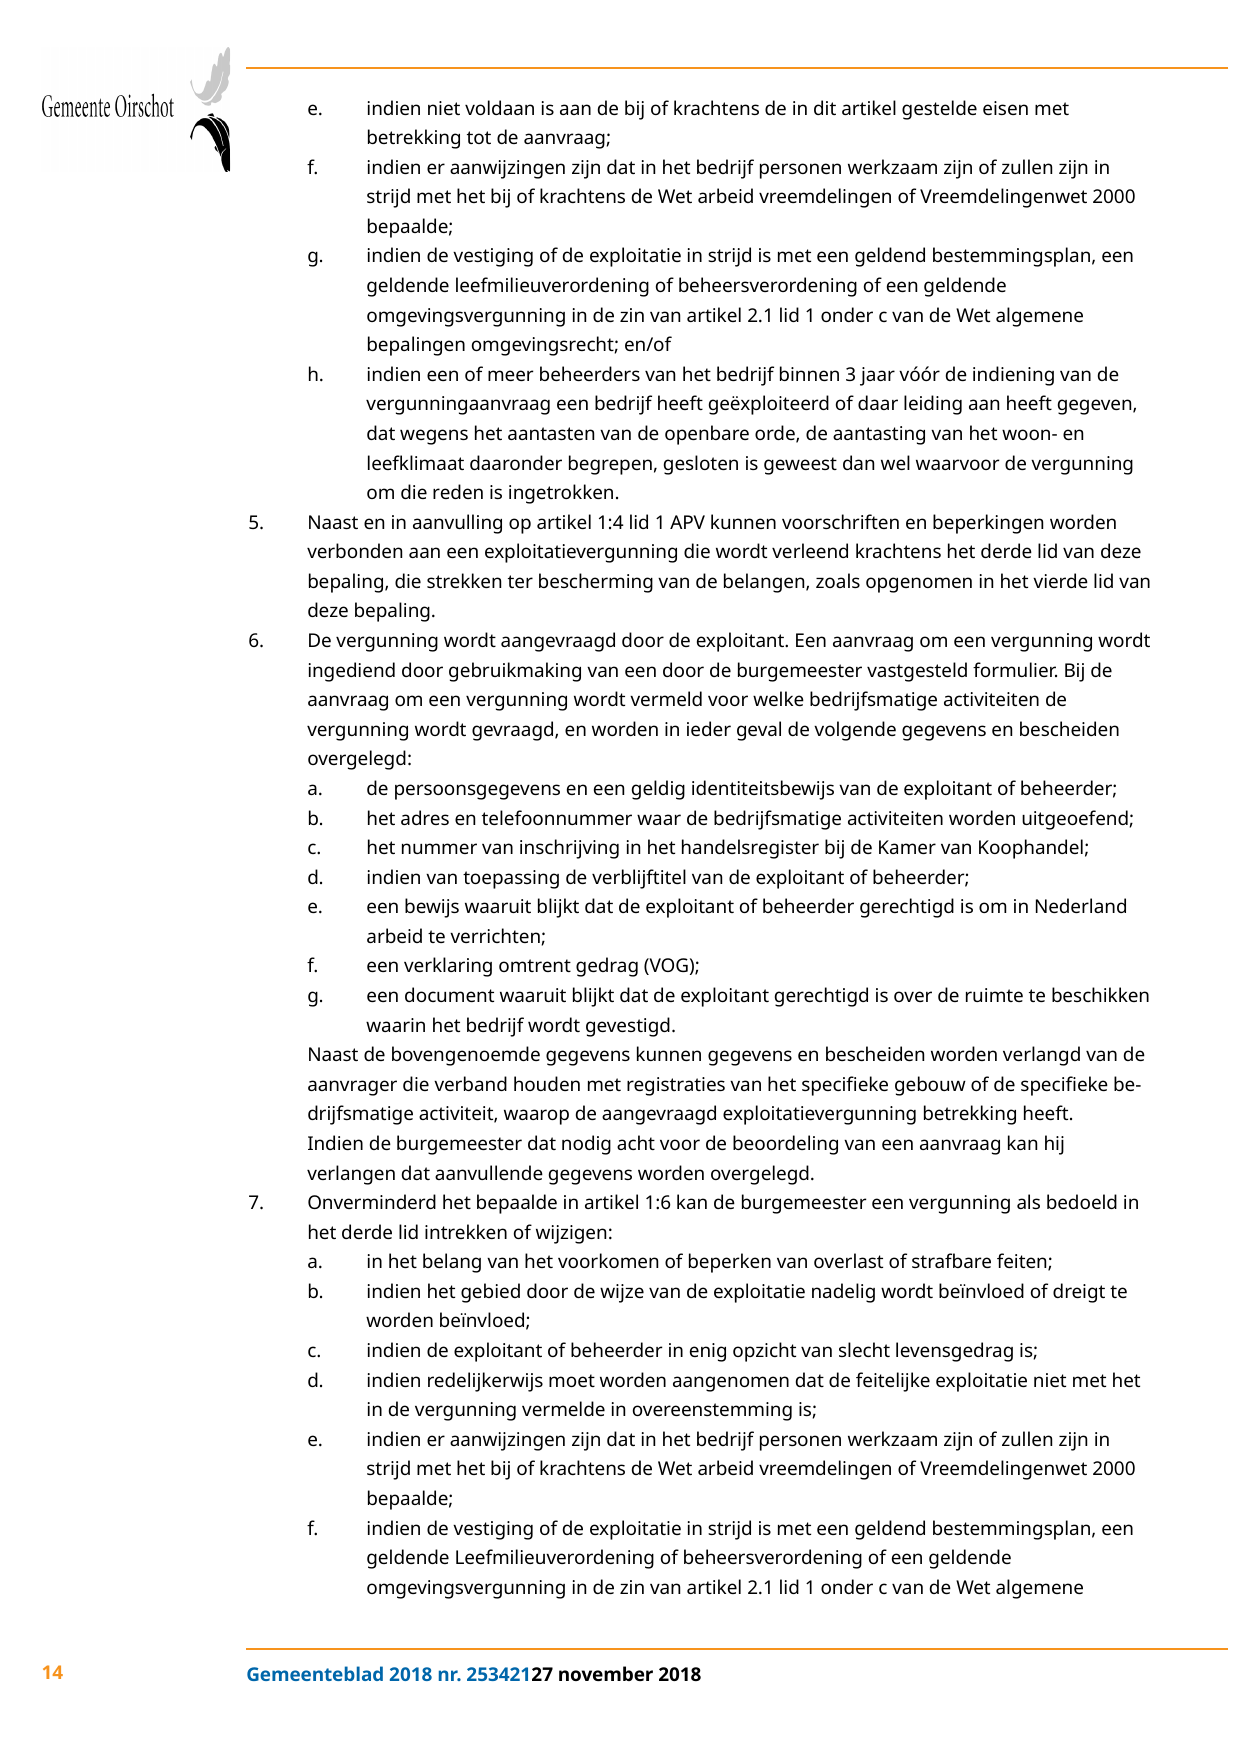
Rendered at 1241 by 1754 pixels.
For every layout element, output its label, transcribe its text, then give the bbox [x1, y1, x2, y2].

list Indien de burgemeester dat nodig acht voor de beoordeling van een aanvraag kan hij verlangen dat aanvullende gegevens worden overgelegd. [248, 1130, 1152, 1186]
list indien niet voldaan is aan de bij of krachtens de in dit artikel gestelde eisen met betrekking tot de aanvraag; [307, 95, 1152, 150]
list het nummer van inschrijving in het handelsregister bij de Kamer van Koophandel; [307, 834, 1152, 860]
list een document waaruit blijkt dat de exploitant gerechtigd is over de ruimte te beschikken waarin het bedrijf wordt gevestigd. [307, 982, 1152, 1038]
list Naast en in aanvulling op artikel 1:4 lid 1 APV kunnen voorschriften en beperkingen worden verbonden aan een exploitatievergunning die wordt verleend krachtens het derde lid van deze bepaling, die strekken ter bescherming van de belangen, zoals opgenomen in het vierde lid van deze bepaling. [248, 509, 1152, 623]
list de persoonsgegevens en een geldig identiteitsbewijs van de exploitant of beheerder; [307, 775, 1152, 801]
list indien de vestiging of de exploitatie in strijd is met een geldend bestemmingsplan, een geldende Leefmilieuverordening of beheersverordening of een geldende omgevingsvergunning in de zin van artikel 2.1 lid 1 onder c van de Wet algemene [307, 1515, 1152, 1600]
list indien de vestiging of de exploitatie in strijd is met een geldend bestemmingsplan, een geldende leefmilieuverordening of beheersverordening of een geldende omgevingsvergunning in de zin van artikel 2.1 lid 1 onder c van de Wet algemene bepalingen omgevingsrecht; en/of [307, 243, 1152, 357]
list indien de exploitant of beheerder in enig opzicht van slecht levensgedrag is; [307, 1337, 1152, 1363]
list indien er aanwijzingen zijn dat in het bedrijf personen werkzaam zijn of zullen zijn in strijd met het bij of krachtens de Wet arbeid vreemdelingen of Vreemdelingenwet 2000 bepaalde; [307, 154, 1152, 239]
list indien een of meer beheerders van het bedrijf binnen 3 jaar vóór de indiening van de vergunningaanvraag een bedrijf heeft geëxploiteerd of daar leiding aan heeft gegeven, dat wegens het aantasten van de openbare orde, de aantasting van het woon- en leefklimaat daaronder begrepen, gesloten is geweest dan wel waarvoor de vergunning om die reden is ingetrokken. [307, 361, 1152, 505]
list Naast de bovengenoemde gegevens kunnen gegevens en bescheiden worden verlangd van de aanvrager die verband houden met registraties van het specifieke gebouw of de specifieke be-drijfsmatige activiteit, waarop de aangevraagd exploitatievergunning betrekking heeft. [248, 1041, 1152, 1126]
list indien het gebied door de wijze van de exploitatie nadelig wordt beïnvloed of dreigt te worden beïnvloed; [307, 1278, 1152, 1333]
list een verklaring omtrent gedrag (VOG); [307, 953, 1152, 978]
list indien er aanwijzingen zijn dat in het bedrijf personen werkzaam zijn of zullen zijn in strijd met het bij of krachtens de Wet arbeid vreemdelingen of Vreemdelingenwet 2000 bepaalde; [307, 1426, 1152, 1511]
list Onverminderd het bepaalde in artikel 1:6 kan de burgemeester een vergunning als bedoeld in het derde lid intrekken of wijzigen: [248, 1189, 1152, 1245]
list indien redelijkerwijs moet worden aangenomen dat de feitelijke exploitatie niet met het in de vergunning vermelde in overeenstemming is; [307, 1367, 1152, 1422]
list indien van toepassing de verblijftitel van de exploitant of beheerder; [307, 864, 1152, 890]
list in het belang van het voorkomen of beperken van overlast of strafbare feiten; [307, 1248, 1152, 1274]
list het adres en telefoonnummer waar de bedrijfsmatige activiteiten worden uitgeoefend; [307, 805, 1152, 831]
list een bewijs waaruit blijkt dat de exploitant of beheerder gerechtigd is om in Nederland arbeid te verrichten; [307, 893, 1152, 949]
list De vergunning wordt aangevraagd door de exploitant. Een aanvraag om een vergunning wordt ingediend door gebruikmaking van een door de burgemeester vastgesteld formulier. Bij de aanvraag om een vergunning wordt vermeld voor welke bedrijfsmatige activiteiten de vergunning wordt gevraagd, en worden in ieder geval de volgende gegevens en bescheiden overgelegd: [248, 627, 1152, 771]
picture [41, 47, 231, 172]
